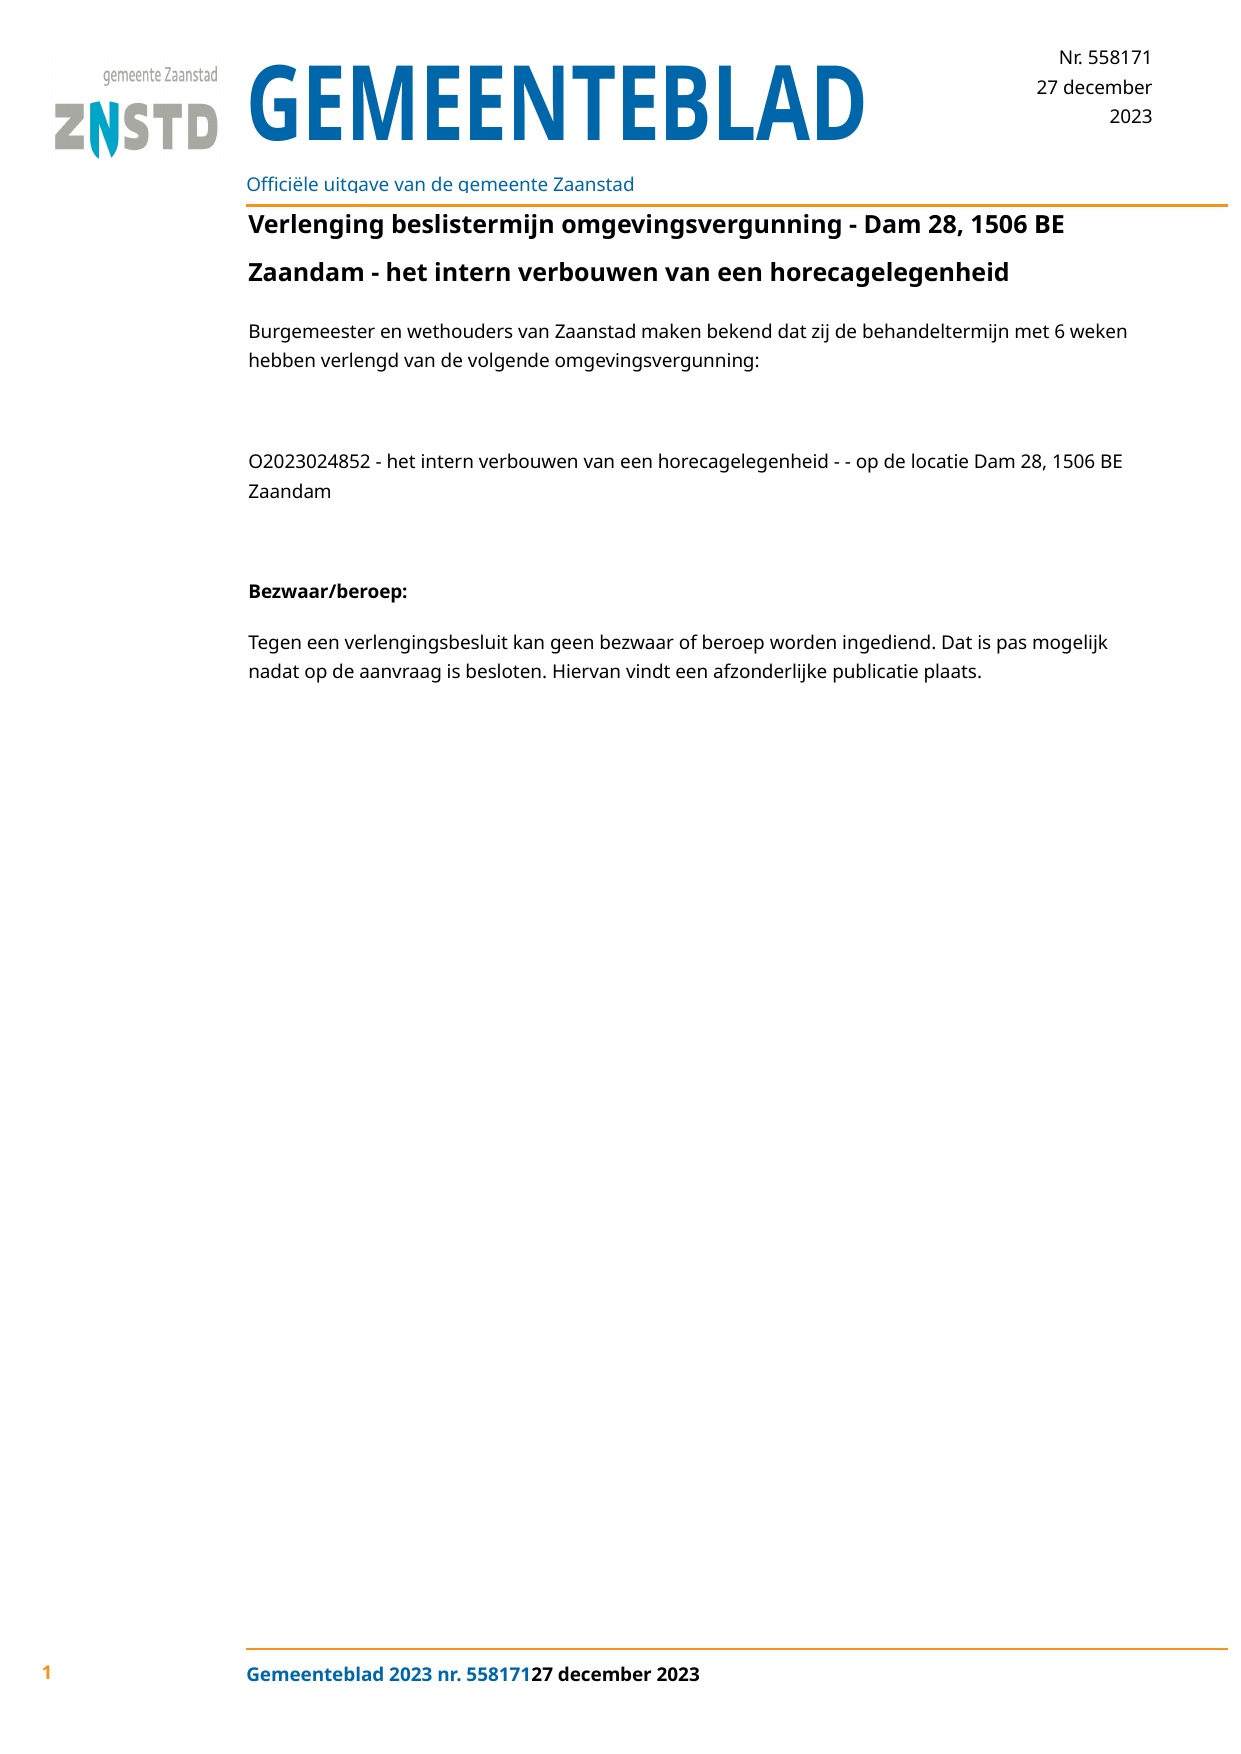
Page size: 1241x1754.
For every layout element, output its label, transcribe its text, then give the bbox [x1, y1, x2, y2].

text Verlenging beslistermijn omgevingsvergunning - Dam 28, 1506 BE Zaandam - het intern verbouwen van een horecagelegenheid [248, 207, 1152, 288]
picture [41, 47, 231, 172]
text Burgemeester en wethouders van Zaanstad maken bekend dat zij de behandeltermijn met 6 weken hebben verlengd van de volgende omgevingsvergunning: [248, 318, 1152, 373]
text Bezwaar/beroep: [248, 579, 1152, 604]
text O2023024852 - het intern verbouwen van een horecagelegenheid - - op de locatie Dam 28, 1506 BE Zaandam [248, 448, 1152, 504]
text Tegen een verlengingsbesluit kan geen bezwaar of beroep worden ingediend. Dat is pas mogelijk nadat op de aanvraag is besloten. Hiervan vindt een afzonderlijke publicatie plaats. [248, 629, 1152, 684]
